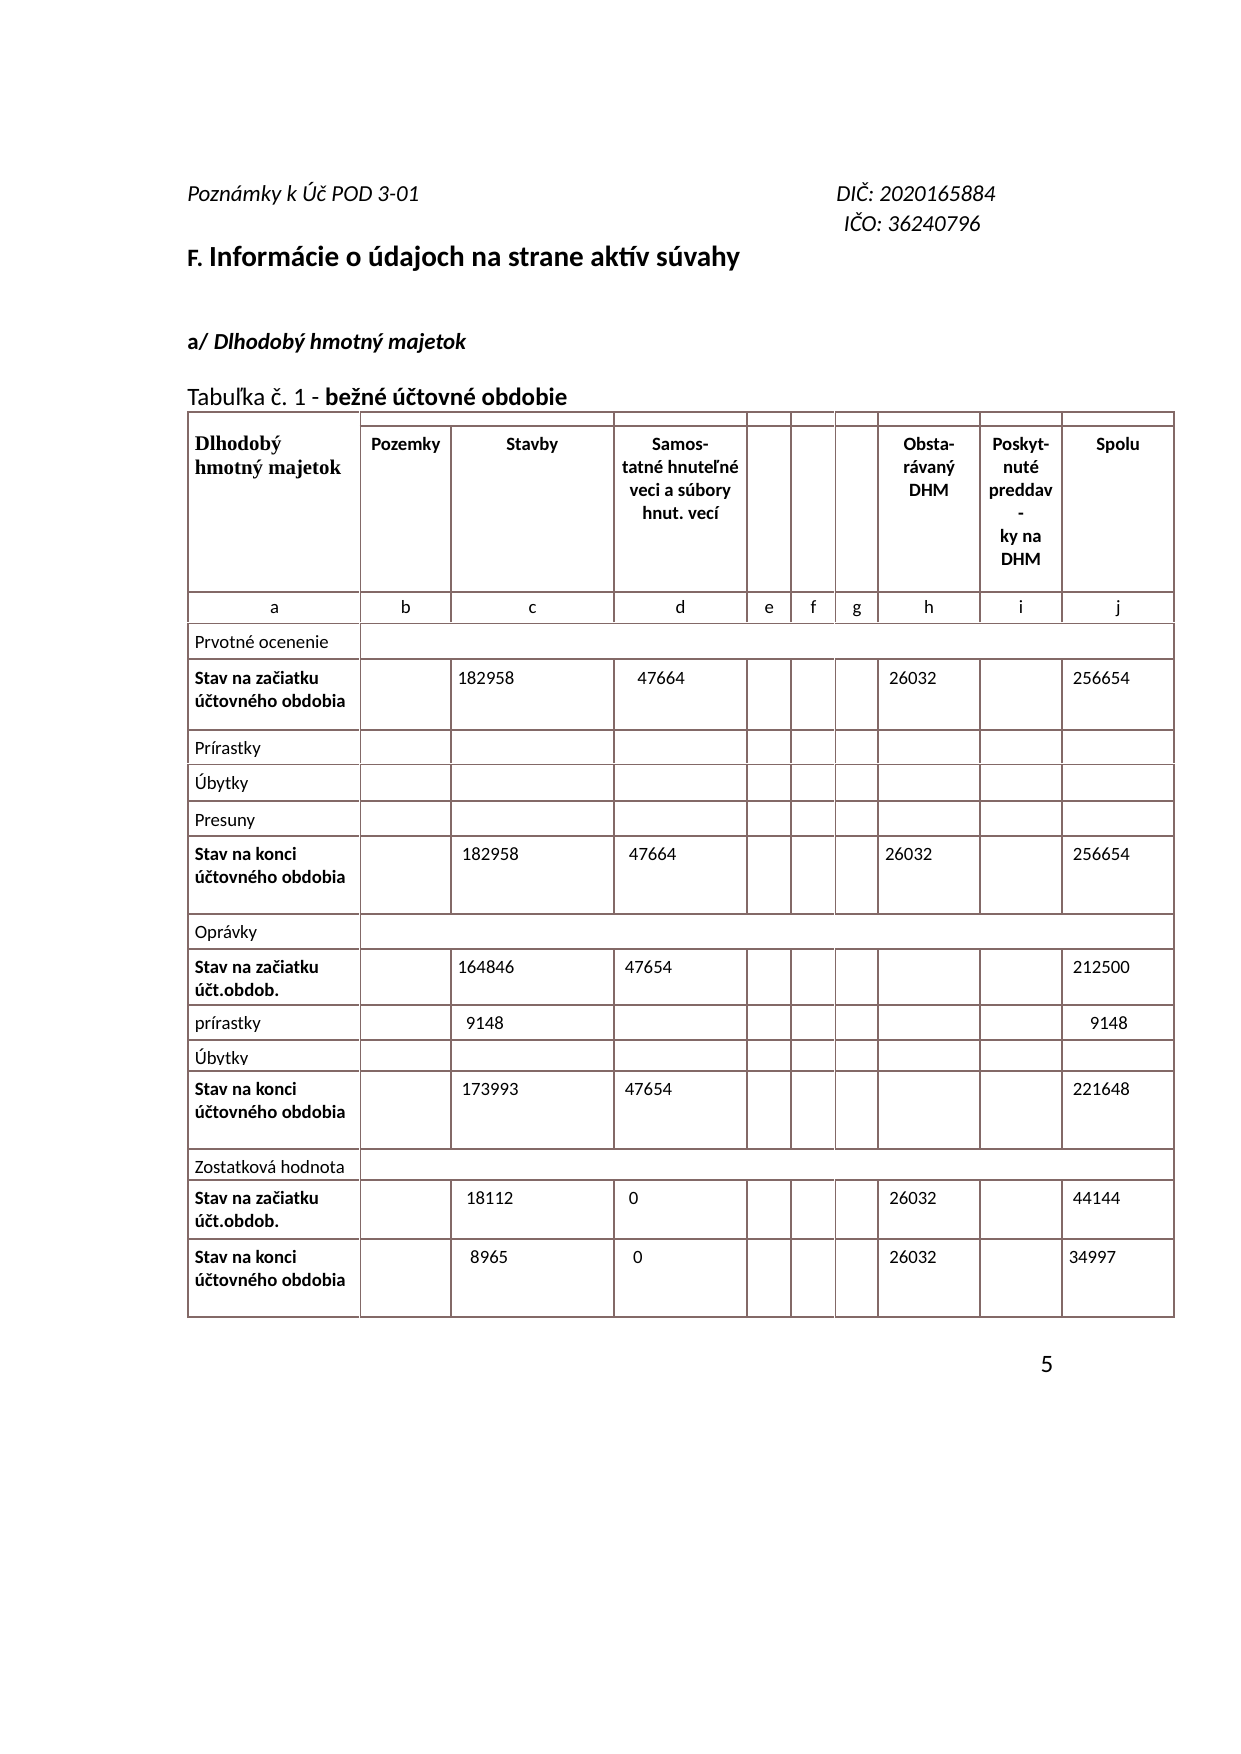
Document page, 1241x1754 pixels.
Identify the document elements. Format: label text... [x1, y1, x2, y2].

table_header 47654 [615, 1072, 746, 1148]
table_header [361, 624, 450, 658]
table_header [836, 1240, 877, 1316]
table_header 0 [615, 1240, 746, 1316]
table_header Samos- tatné hnuteľné veci a súbory hnut. vecí [615, 427, 746, 591]
table_header 44144 [1063, 1181, 1173, 1238]
table_header [748, 413, 790, 425]
table_header [981, 1240, 1061, 1316]
table_header [981, 1181, 1061, 1238]
table_header [979, 624, 1061, 658]
table_header Obsta- rávaný DHM [879, 427, 979, 591]
table_header [1061, 1150, 1173, 1179]
table_header [836, 413, 877, 425]
table_header [835, 915, 877, 948]
text Poznámky k Úč POD 3-01 DIČ: 2020165884 [187, 179, 1053, 207]
table_header i [981, 593, 1061, 622]
table_header Presuny [189, 802, 359, 835]
table_header [1063, 765, 1173, 800]
text 5 [187, 1348, 1053, 1379]
table_header [748, 1240, 790, 1316]
table_header [790, 1150, 834, 1179]
table_header [981, 413, 1061, 425]
table_header [1063, 731, 1173, 763]
text F. Informácie o údajoch na strane aktív súvahy [187, 238, 1053, 274]
table_header [615, 1041, 746, 1070]
table_header [748, 837, 790, 913]
table_header Stav na začiatku účtovného obdobia [189, 660, 359, 729]
table_header [836, 802, 877, 835]
table_header [361, 1072, 450, 1148]
table_header [792, 731, 834, 763]
table_header [615, 1006, 746, 1039]
table_header [1063, 413, 1173, 425]
table_header [981, 731, 1061, 763]
table_header [450, 1150, 613, 1179]
table_header [792, 660, 834, 729]
table_header [361, 1150, 450, 1179]
table_header 212500 [1063, 950, 1173, 1004]
table_header [981, 837, 1061, 913]
table_header [836, 1072, 877, 1148]
table_header 26032 [879, 1181, 979, 1238]
table_header Zostatková hodnota [189, 1150, 359, 1179]
table_header b [361, 593, 450, 622]
table_header [361, 1006, 450, 1039]
table_header [879, 413, 979, 425]
table_header [361, 731, 450, 763]
table_header [615, 802, 746, 835]
table_header [792, 413, 834, 425]
table_header [981, 950, 1061, 1004]
table_header [792, 427, 834, 591]
table_header h [879, 593, 979, 622]
table_header 47664 [615, 660, 746, 729]
table_header [836, 837, 877, 913]
table_header [835, 1150, 877, 1179]
table_header Oprávky [189, 915, 359, 948]
table_header [1061, 624, 1173, 658]
table_header [836, 1041, 877, 1070]
table_header [1063, 1041, 1173, 1070]
table_header 47664 [615, 837, 746, 913]
table_header [748, 1041, 790, 1070]
table_header [748, 950, 790, 1004]
table_header [979, 1150, 1061, 1179]
table_header [790, 624, 834, 658]
table_header 47654 [615, 950, 746, 1004]
table_header [746, 624, 790, 658]
table_header [450, 413, 613, 425]
table_header [835, 624, 877, 658]
table_header [615, 413, 746, 425]
table_header [792, 802, 834, 835]
table_header [879, 765, 979, 800]
table_header [748, 1181, 790, 1238]
table_header f [792, 593, 834, 622]
table_header [836, 731, 877, 763]
table_header [836, 765, 877, 800]
table_header [615, 765, 746, 800]
table_header Stav na konci účtovného obdobia [189, 837, 359, 913]
table_header [879, 1006, 979, 1039]
table_header [452, 765, 613, 800]
table_header Pozemky [361, 427, 450, 591]
table_header [792, 1072, 834, 1148]
table_header Prvotné ocenenie [189, 624, 359, 658]
table_header [361, 950, 450, 1004]
table_header [879, 802, 979, 835]
table_header [361, 413, 450, 425]
table_header [450, 624, 613, 658]
table_header [748, 1006, 790, 1039]
table_header [613, 1150, 746, 1179]
table_header [361, 660, 450, 729]
text Tabuľka č. 1 - bežné účtovné obdobie [187, 381, 1053, 411]
table_header Stav na začiatku účt.obdob. [189, 1181, 359, 1238]
table_header 9148 [452, 1006, 613, 1039]
table_header [836, 660, 877, 729]
table_header [361, 915, 450, 948]
table_header [792, 950, 834, 1004]
table_header Stav na konci účtovného obdobia [189, 1072, 359, 1148]
table_header [361, 1181, 450, 1238]
table_header [361, 837, 450, 913]
table_header [746, 1150, 790, 1179]
table_header [748, 660, 790, 729]
table_header Stavby [452, 427, 613, 591]
table_header 173993 [452, 1072, 613, 1148]
table_header [792, 837, 834, 913]
table_header [981, 660, 1061, 729]
table_header [361, 1041, 450, 1070]
table_header [836, 950, 877, 1004]
table_header [877, 915, 979, 948]
table_header 26032 [879, 1240, 979, 1316]
table_header Dlhodobý hmotný majetok [189, 425, 359, 591]
table_header [748, 731, 790, 763]
table_header [746, 915, 790, 948]
table_header Stav na začiatku účt.obdob. [189, 950, 359, 1004]
table_header [452, 802, 613, 835]
text IČO: 36240796 [187, 207, 1053, 238]
table_header [836, 427, 877, 591]
table_header [879, 731, 979, 763]
table_header [613, 624, 746, 658]
table_header [981, 802, 1061, 835]
table_header [879, 950, 979, 1004]
table_header 26032 [879, 837, 979, 913]
table_header 9148 [1063, 1006, 1173, 1039]
table_header [981, 1006, 1061, 1039]
table_header [790, 915, 834, 948]
table_header [452, 731, 613, 763]
table_header j [1063, 593, 1173, 622]
table_header [879, 1041, 979, 1070]
table_header [452, 1041, 613, 1070]
text a/ Dlhodobý hmotný majetok [187, 327, 1053, 355]
table_header Stav na konci účtovného obdobia [189, 1240, 359, 1316]
table_header Spolu [1063, 427, 1173, 591]
table_header [361, 802, 450, 835]
table_header 182958 [452, 837, 613, 913]
table_header e [748, 593, 790, 622]
table_header Prírastky [189, 731, 359, 763]
table_header [979, 915, 1061, 948]
table_header 34997 [1063, 1240, 1173, 1316]
table_header [1061, 915, 1173, 948]
table_header prírastky [189, 1006, 359, 1039]
table_header 256654 [1063, 660, 1173, 729]
table_header c [452, 593, 613, 622]
table_header 26032 [879, 660, 979, 729]
table_header [792, 1240, 834, 1316]
table_header [836, 1006, 877, 1039]
table_header 221648 [1063, 1072, 1173, 1148]
table_header 0 [615, 1181, 746, 1238]
table_header Úbytky [189, 1041, 359, 1070]
table_header [981, 1072, 1061, 1148]
table_header 164846 [452, 950, 613, 1004]
table_header g [836, 593, 877, 622]
table_header [1063, 802, 1173, 835]
table_header [748, 1072, 790, 1148]
table_header [792, 1041, 834, 1070]
table_header [792, 1181, 834, 1238]
table_header [748, 427, 790, 591]
table_header [877, 1150, 979, 1179]
table_header [361, 1240, 450, 1316]
table_header [792, 1006, 834, 1039]
table_header 8965 [452, 1240, 613, 1316]
table_header [748, 802, 790, 835]
table_header [615, 731, 746, 763]
table_header [879, 1072, 979, 1148]
table_header 18112 [452, 1181, 613, 1238]
table_header [792, 765, 834, 800]
table_header d [615, 593, 746, 622]
table_header [189, 413, 359, 425]
table_header 256654 [1063, 837, 1173, 913]
table_header [361, 765, 450, 800]
table_header a [189, 593, 359, 622]
table_header [450, 915, 613, 948]
table_header Úbytky [189, 765, 359, 800]
table_header [981, 1041, 1061, 1070]
table_header [981, 765, 1061, 800]
table_header Poskyt- nuté preddav- ky na DHM [981, 427, 1061, 591]
table_header [748, 765, 790, 800]
table_header [836, 1181, 877, 1238]
table_header [877, 624, 979, 658]
table_header [613, 915, 746, 948]
table_header 182958 [452, 660, 613, 729]
